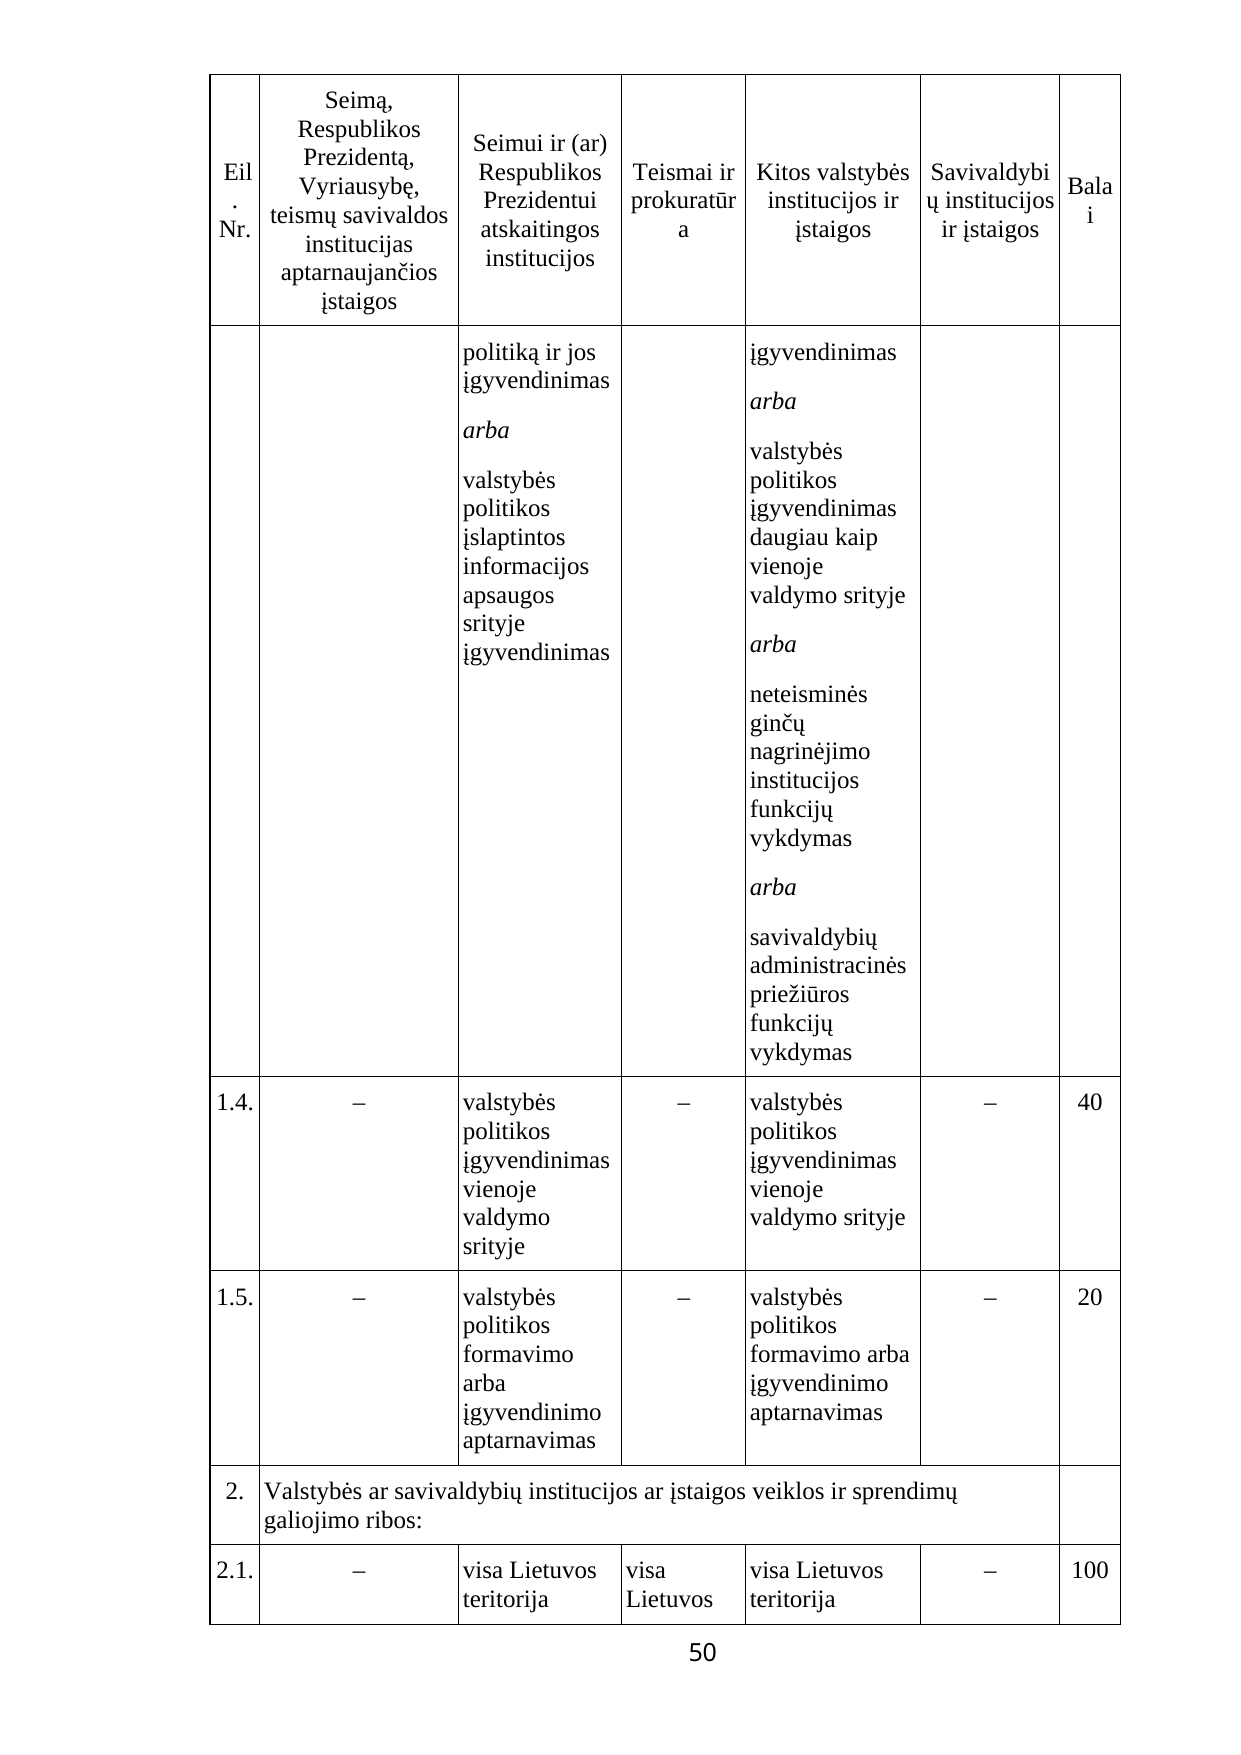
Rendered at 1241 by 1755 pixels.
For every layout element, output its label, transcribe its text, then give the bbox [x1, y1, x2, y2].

table_cell 40 [1060, 1077, 1120, 1270]
table_cell 2.1. [211, 1545, 259, 1623]
table_cell valstybės politikos formavimo arba įgyvendinimo aptarnavimas [746, 1271, 920, 1465]
table_header Savivaldybių institucijos ir įstaigos [921, 75, 1059, 325]
table_cell – [921, 1271, 1059, 1465]
table_header Eil. Nr. [211, 75, 259, 325]
table_cell 1.5. [211, 1271, 259, 1465]
table_cell valstybės politikos formavimo arba įgyvendinimo aptarnavimas [459, 1271, 621, 1465]
table_header Teismai ir prokuratūra [622, 75, 745, 325]
table_cell [921, 326, 1059, 1076]
table_header Kitos valstybės institucijos ir įstaigos [746, 75, 920, 325]
table_cell 100 [1060, 1545, 1120, 1623]
table_cell 20 [1060, 1271, 1120, 1465]
table_cell – [622, 1077, 745, 1270]
table_header Seimui ir (ar) Respublikos Prezidentui atskaitingos institucijos [459, 75, 621, 325]
table_cell – [260, 1271, 458, 1465]
table_cell [211, 326, 259, 1076]
table_cell Valstybės ar savivaldybių institucijos ar įstaigos veiklos ir sprendimų galiojimo ribos: [260, 1466, 1059, 1544]
table_cell – [921, 1545, 1059, 1623]
table_cell [260, 326, 458, 1076]
table_cell – [622, 1271, 745, 1465]
table_cell – [260, 1545, 458, 1623]
table_cell – [260, 1077, 458, 1270]
table_cell 2. [211, 1466, 259, 1544]
table_cell – [921, 1077, 1059, 1270]
table_header Seimą, Respublikos Prezidentą, Vyriausybę, teismų savivaldos institucijas aptarnaujančios įstaigos [260, 75, 458, 325]
table_cell visa Lietuvos [622, 1545, 745, 1623]
table_cell visa Lietuvos teritorija [459, 1545, 621, 1623]
table_cell visa Lietuvos teritorija [746, 1545, 920, 1623]
table_cell valstybės politikos įgyvendinimas vienoje valdymo srityje [459, 1077, 621, 1270]
table_cell [1060, 326, 1120, 1076]
table_cell [622, 326, 745, 1076]
table_header Balai [1060, 75, 1120, 325]
table_cell valstybės politikos įgyvendinimas vienoje valdymo srityje [746, 1077, 920, 1270]
table_cell įgyvendinimas arba valstybės politikos įgyvendinimas daugiau kaip vienoje valdymo srityje arba neteisminės ginčų nagrinėjimo institucijos funkcijų vykdymas arba savivaldybių administracinės priežiūros funkcijų vykdymas [746, 326, 920, 1076]
table_cell politiką ir jos įgyvendinimas arba valstybės politikos įslaptintos informacijos apsaugos srityje įgyvendinimas [459, 326, 621, 1076]
table_cell [1060, 1466, 1120, 1544]
table_cell 1.4. [211, 1077, 259, 1270]
